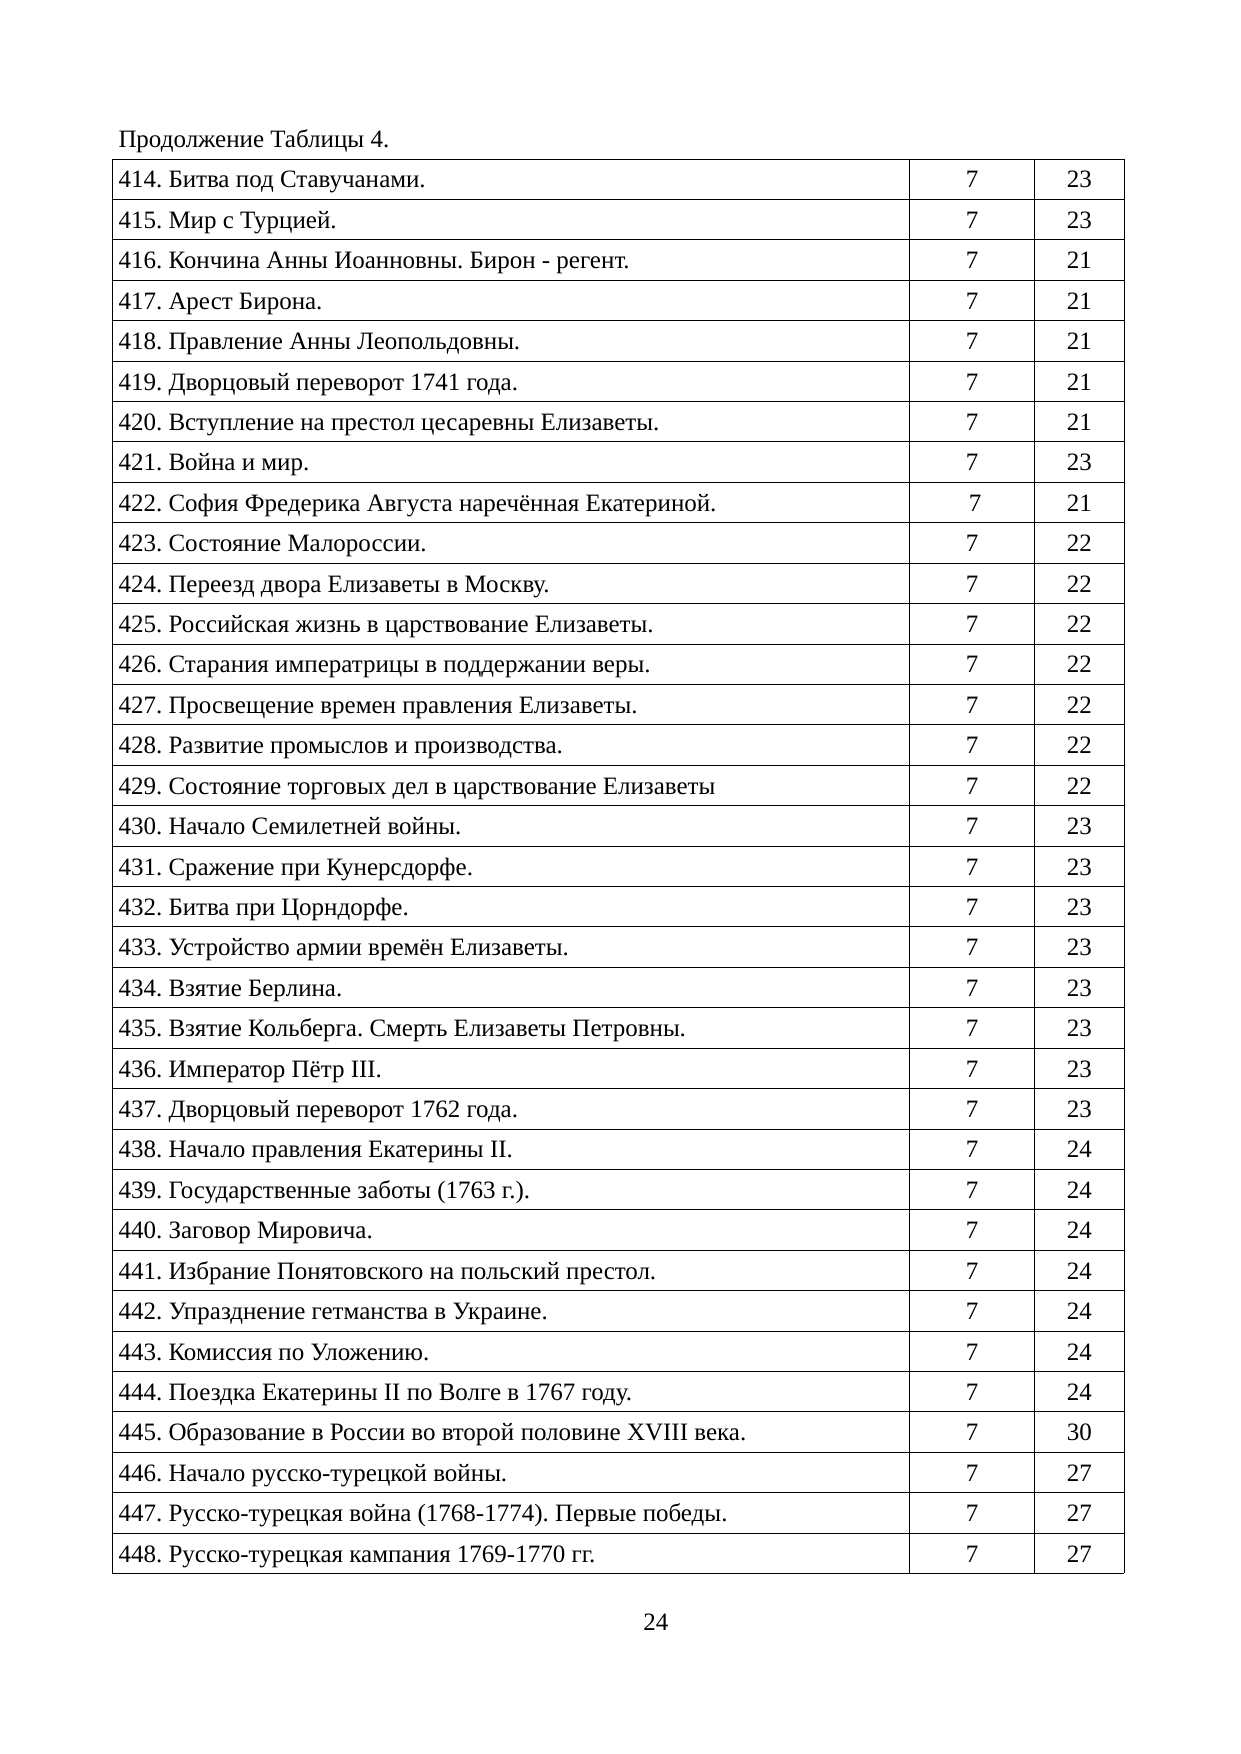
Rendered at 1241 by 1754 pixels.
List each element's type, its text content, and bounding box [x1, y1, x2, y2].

table_cell 21 [1035, 402, 1124, 441]
table_cell 27 [1035, 1493, 1124, 1533]
table_cell 7 [910, 1130, 1034, 1169]
table_cell 441. Избрание Понятовского на польский престол. [113, 1251, 909, 1290]
table_cell 7 [910, 887, 1034, 926]
table_cell 445. Образование в России во второй половине XVIII века. [113, 1412, 909, 1452]
table_cell 7 [910, 1412, 1034, 1452]
table_cell 434. Взятие Берлина. [113, 968, 909, 1007]
table_cell 446. Начало русско-турецкой войны. [113, 1453, 909, 1492]
table_cell 7 [910, 1493, 1034, 1533]
table_cell 30 [1035, 1412, 1124, 1452]
table_cell 7 [910, 1453, 1034, 1492]
table_cell 7 [910, 685, 1034, 724]
table_cell 421. Война и мир. [113, 442, 909, 482]
table_cell 24 [1035, 1130, 1124, 1169]
table_cell 24 [1035, 1170, 1124, 1209]
table_cell Продолжение Таблицы 4. [113, 118, 909, 158]
table_cell 7 [910, 927, 1034, 967]
table_cell 23 [1035, 927, 1124, 967]
table_cell 417. Арест Бирона. [113, 281, 909, 320]
table_cell 7 [910, 564, 1034, 603]
table_cell 7 [910, 402, 1034, 441]
table_cell 433. Устройство армии времён Елизаветы. [113, 927, 909, 967]
table_cell 436. Император Пётр III. [113, 1049, 909, 1088]
table_cell 7 [910, 160, 1034, 199]
table_cell 23 [1035, 887, 1124, 926]
table_cell 22 [1035, 725, 1124, 765]
table_cell 7 [910, 1291, 1034, 1331]
table_cell 7 [910, 483, 1034, 522]
table_cell 24 [1035, 1332, 1124, 1371]
table_cell 21 [1035, 240, 1124, 280]
table_cell 7 [910, 200, 1034, 239]
table_cell 7 [910, 604, 1034, 643]
table_cell 435. Взятие Кольберга. Смерть Елизаветы Петровны. [113, 1008, 909, 1048]
table_cell 426. Старания императрицы в поддержании веры. [113, 645, 909, 684]
table_cell 422. София Фредерика Августа наречённая Екатериной. [113, 483, 909, 522]
table_cell 7 [910, 645, 1034, 684]
table_cell 431. Сражение при Кунерсдорфе. [113, 847, 909, 886]
table_cell 7 [910, 442, 1034, 482]
table_cell 24 [1035, 1210, 1124, 1250]
table_cell 23 [1035, 847, 1124, 886]
table_cell 24 [1035, 1251, 1124, 1290]
table_cell 419. Дворцовый переворот 1741 года. [113, 362, 909, 401]
table_cell 414. Битва под Ставучанами. [113, 160, 909, 199]
table_cell 22 [1035, 685, 1124, 724]
table_cell 7 [910, 281, 1034, 320]
table_cell 432. Битва при Цорндорфе. [113, 887, 909, 926]
table_cell 24 [1035, 1291, 1124, 1331]
table_cell 7 [910, 321, 1034, 361]
table_cell 23 [1035, 1008, 1124, 1048]
table_cell 7 [910, 523, 1034, 563]
table_cell 424. Переезд двора Елизаветы в Москву. [113, 564, 909, 603]
table_cell 442. Упразднение гетманства в Украине. [113, 1291, 909, 1331]
table_cell 22 [1035, 645, 1124, 684]
table_cell 7 [910, 1332, 1034, 1371]
table_cell 7 [910, 766, 1034, 805]
table_cell 22 [1035, 766, 1124, 805]
table_cell [1034, 118, 1124, 158]
table_cell 7 [910, 1089, 1034, 1128]
table_cell 27 [1035, 1453, 1124, 1492]
table_cell 21 [1035, 362, 1124, 401]
table_cell 21 [1035, 321, 1124, 361]
table_cell 429. Состояние торговых дел в царствование Елизаветы [113, 766, 909, 805]
table_cell 438. Начало правления Екатерины II. [113, 1130, 909, 1169]
table_cell 7 [910, 1210, 1034, 1250]
table_cell 22 [1035, 604, 1124, 643]
table_cell 448. Русско-турецкая кампания 1769-1770 гг. [113, 1534, 909, 1573]
table_cell 23 [1035, 968, 1124, 1007]
table_cell 27 [1035, 1534, 1124, 1573]
table_cell 23 [1035, 1089, 1124, 1128]
table_cell 22 [1035, 523, 1124, 563]
table_cell 24 [1035, 1372, 1124, 1411]
table_cell 416. Кончина Анны Иоанновны. Бирон - регент. [113, 240, 909, 280]
table_cell [909, 118, 1034, 158]
table_cell 7 [910, 847, 1034, 886]
table_cell 430. Начало Семилетней войны. [113, 806, 909, 846]
table_cell 7 [910, 806, 1034, 846]
table_cell 7 [910, 1251, 1034, 1290]
table_cell 7 [910, 1372, 1034, 1411]
table_cell 428. Развитие промыслов и производства. [113, 725, 909, 765]
table_cell 23 [1035, 806, 1124, 846]
table_cell 7 [910, 968, 1034, 1007]
table_cell 23 [1035, 442, 1124, 482]
table_cell 440. Заговор Мировича. [113, 1210, 909, 1250]
table_cell 7 [910, 725, 1034, 765]
table_cell 423. Состояние Малороссии. [113, 523, 909, 563]
table_cell 23 [1035, 160, 1124, 199]
table_cell 439. Государственные заботы (1763 г.). [113, 1170, 909, 1209]
table_cell 7 [910, 1170, 1034, 1209]
table_cell 418. Правление Анны Леопольдовны. [113, 321, 909, 361]
table_cell 22 [1035, 564, 1124, 603]
table_cell 21 [1035, 483, 1124, 522]
table_cell 443. Комиссия по Уложению. [113, 1332, 909, 1371]
table_cell 444. Поездка Екатерины II по Волге в 1767 году. [113, 1372, 909, 1411]
table_cell 7 [910, 1008, 1034, 1048]
table_cell 420. Вступление на престол цесаревны Елизаветы. [113, 402, 909, 441]
table_cell 7 [910, 240, 1034, 280]
table_cell 437. Дворцовый переворот 1762 года. [113, 1089, 909, 1128]
table_cell 425. Российская жизнь в царствование Елизаветы. [113, 604, 909, 643]
table_cell 23 [1035, 200, 1124, 239]
table_cell 447. Русско-турецкая война (1768-1774). Первые победы. [113, 1493, 909, 1533]
table_cell 415. Мир с Турцией. [113, 200, 909, 239]
table_cell 21 [1035, 281, 1124, 320]
table_cell 427. Просвещение времен правления Елизаветы. [113, 685, 909, 724]
table_cell 7 [910, 362, 1034, 401]
table_cell 23 [1035, 1049, 1124, 1088]
table_cell 7 [910, 1049, 1034, 1088]
table_cell 7 [910, 1534, 1034, 1573]
